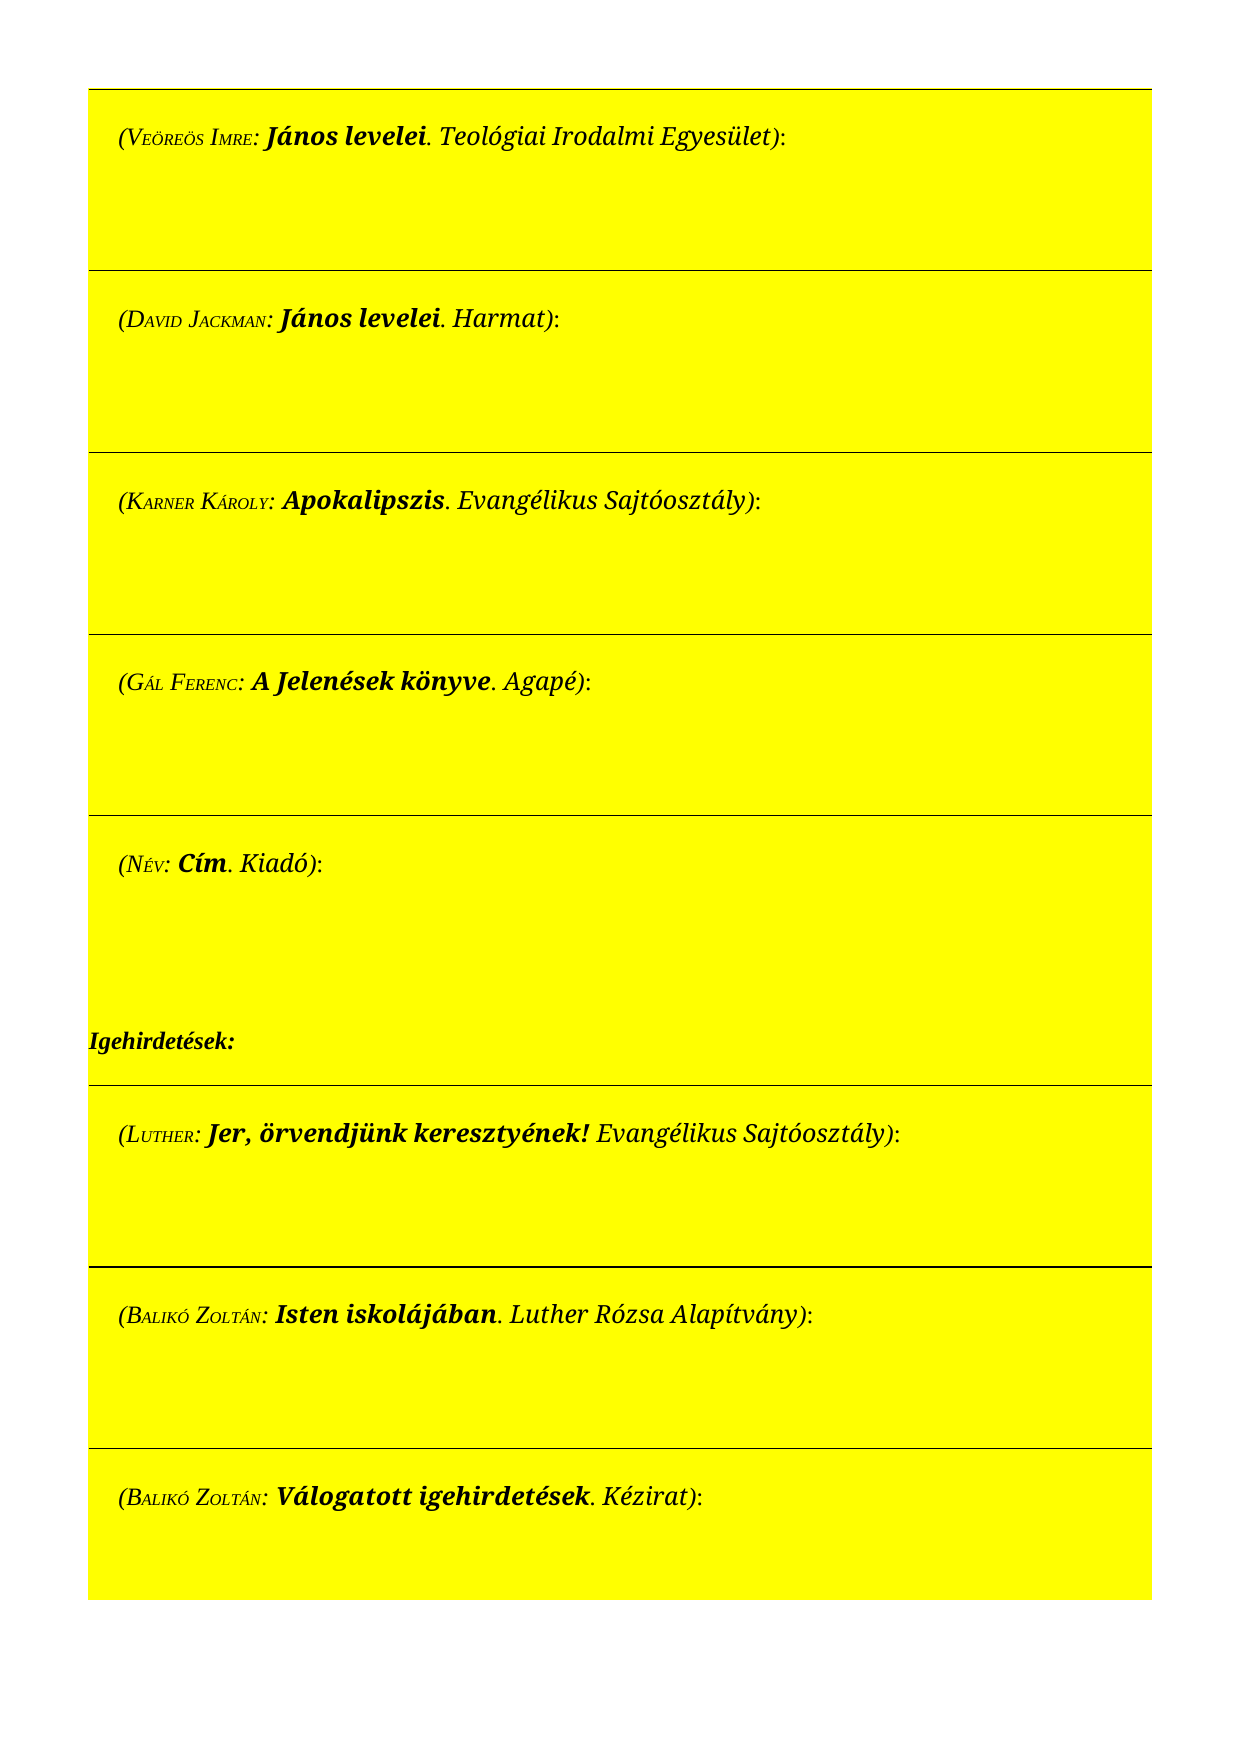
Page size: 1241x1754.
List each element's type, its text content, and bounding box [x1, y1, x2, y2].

text (Veöreös Imre: János levelei. Teológiai Irodalmi Egyesület): [88, 90, 1152, 182]
text (Balikó Zoltán: Isten iskolájában. Luther Rózsa Alapítvány): [88, 1267, 1152, 1360]
text (Név: Cím. Kiadó): [88, 816, 1152, 909]
text Igehirdetések: [88, 1026, 1152, 1055]
text (Balikó Zoltán: Válogatott igehirdetések. Kézirat): [88, 1449, 1152, 1542]
text (David Jackman: János levelei. Harmat): [88, 271, 1152, 364]
text (Luther: Jer, örvendjünk keresztyének! Evangélikus Sajtóosztály): [88, 1086, 1152, 1179]
text (Karner Károly: Apokalipszis. Evangélikus Sajtóosztály): [88, 453, 1152, 546]
text (Gál Ferenc: A Jelenések könyve. Agapé): [88, 635, 1152, 727]
